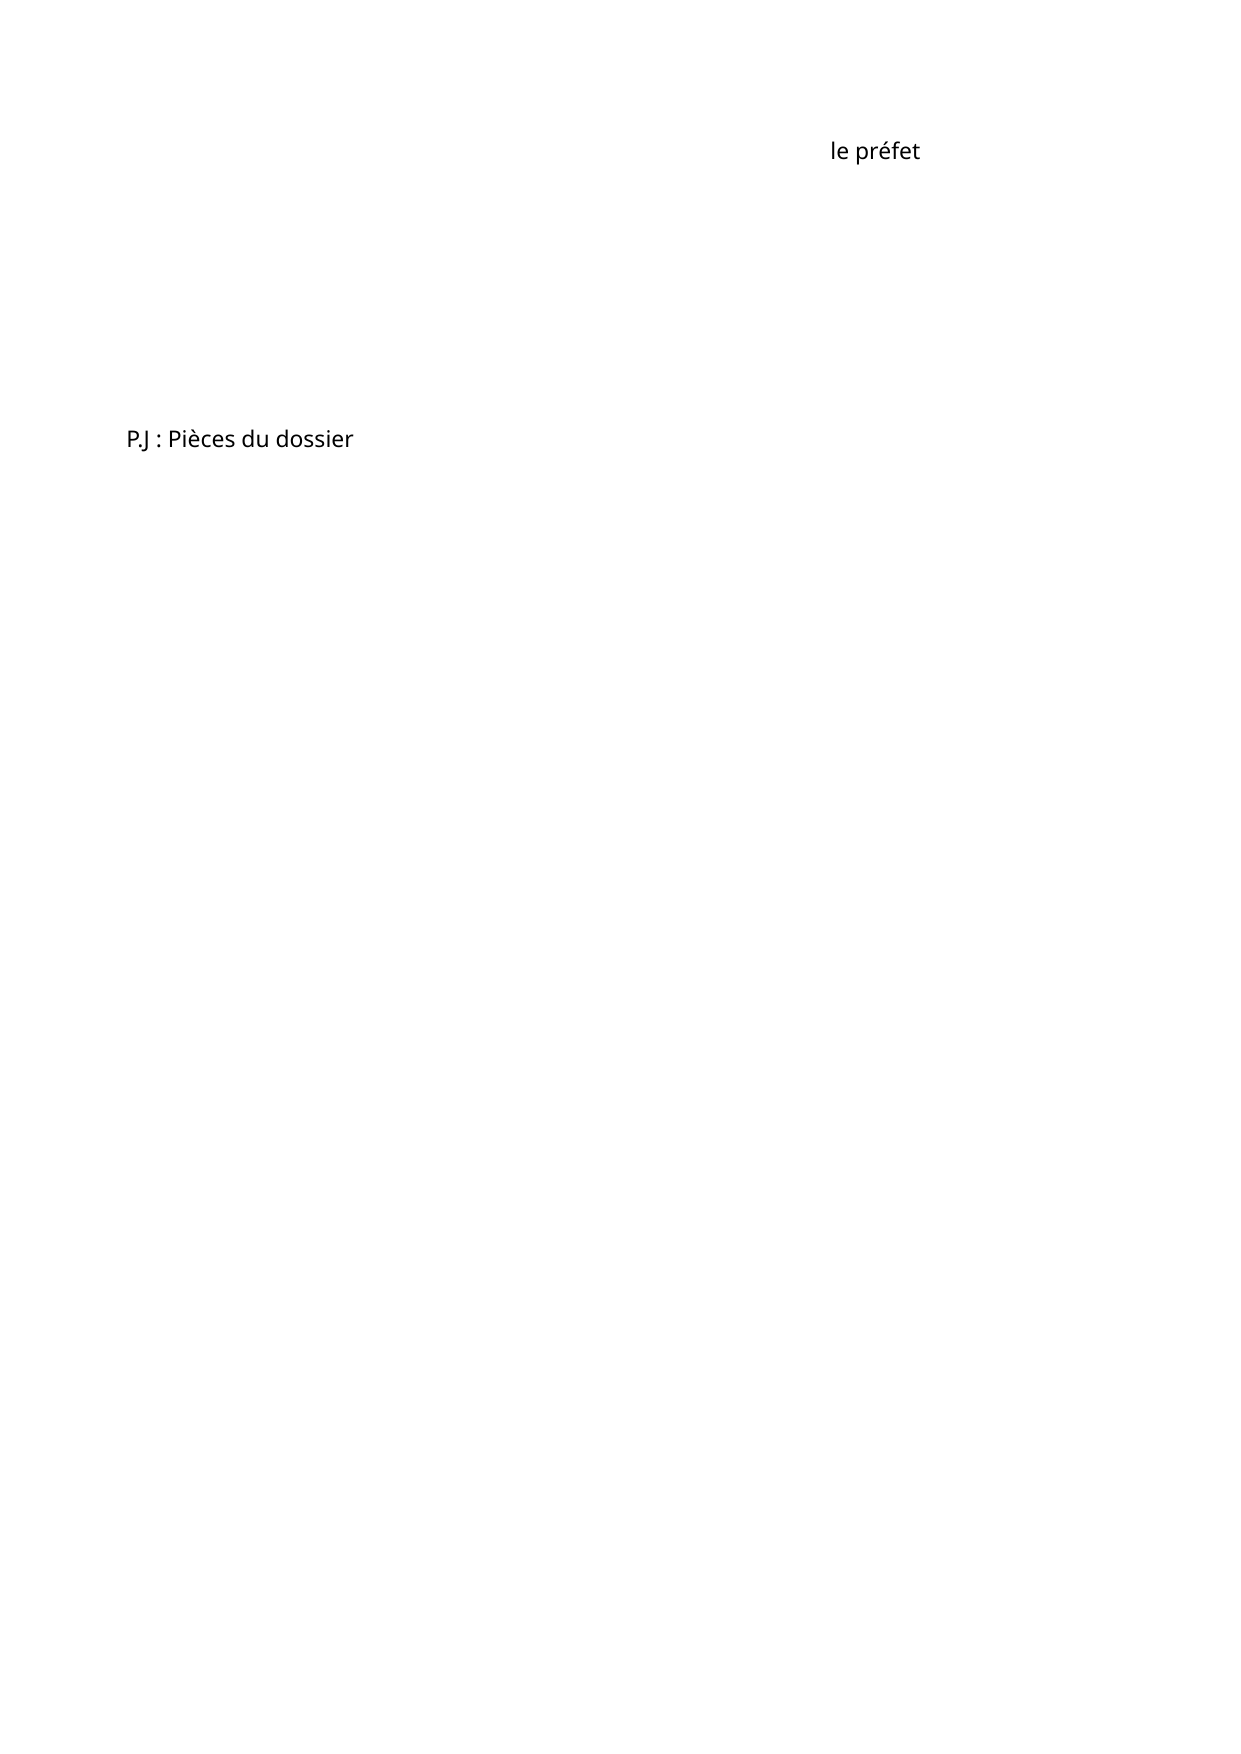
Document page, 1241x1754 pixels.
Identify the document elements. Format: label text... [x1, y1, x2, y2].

text P.J : Pièces du dossier [126, 422, 1152, 454]
text le préfet [599, 135, 1152, 166]
